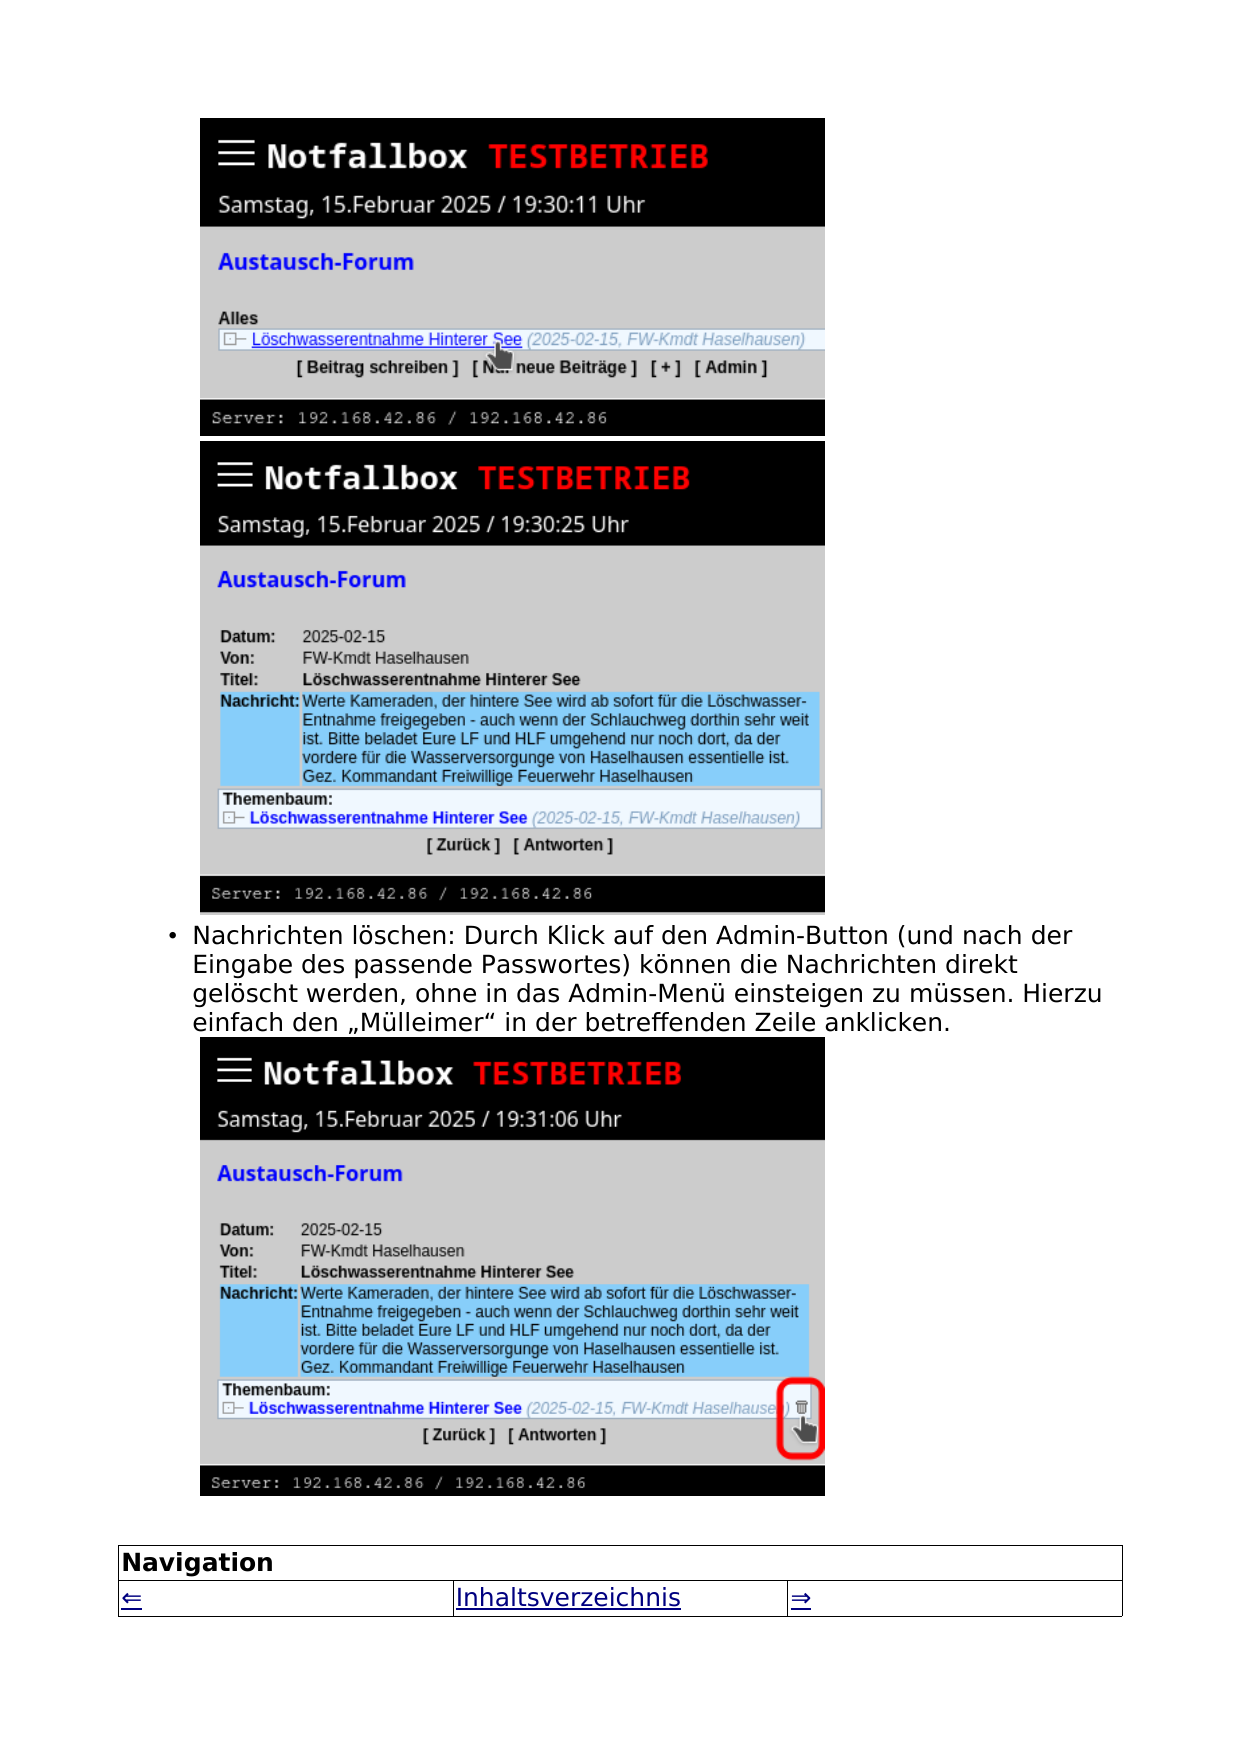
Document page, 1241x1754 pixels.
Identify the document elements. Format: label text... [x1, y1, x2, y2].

picture [200, 1037, 825, 1496]
picture [200, 118, 825, 436]
picture [200, 441, 825, 915]
table_cell Inhaltsverzeichnis [454, 1581, 787, 1616]
table_cell ⇐ [119, 1581, 453, 1616]
table_header Navigation [119, 1546, 1122, 1580]
table_cell ⇒ [788, 1581, 1122, 1616]
list [177, 118, 1122, 921]
list Nachrichten löschen: Durch Klick auf den Admin-Button (und nach der Eingabe des passende Passwortes) können die Nachrichten direkt gelöscht werden, ohne in das Admin-Menü einsteigen zu müssen. Hierzu einfach den „Mülleimer“ in der betreffenden Zeile anklicken. [177, 921, 1122, 1501]
